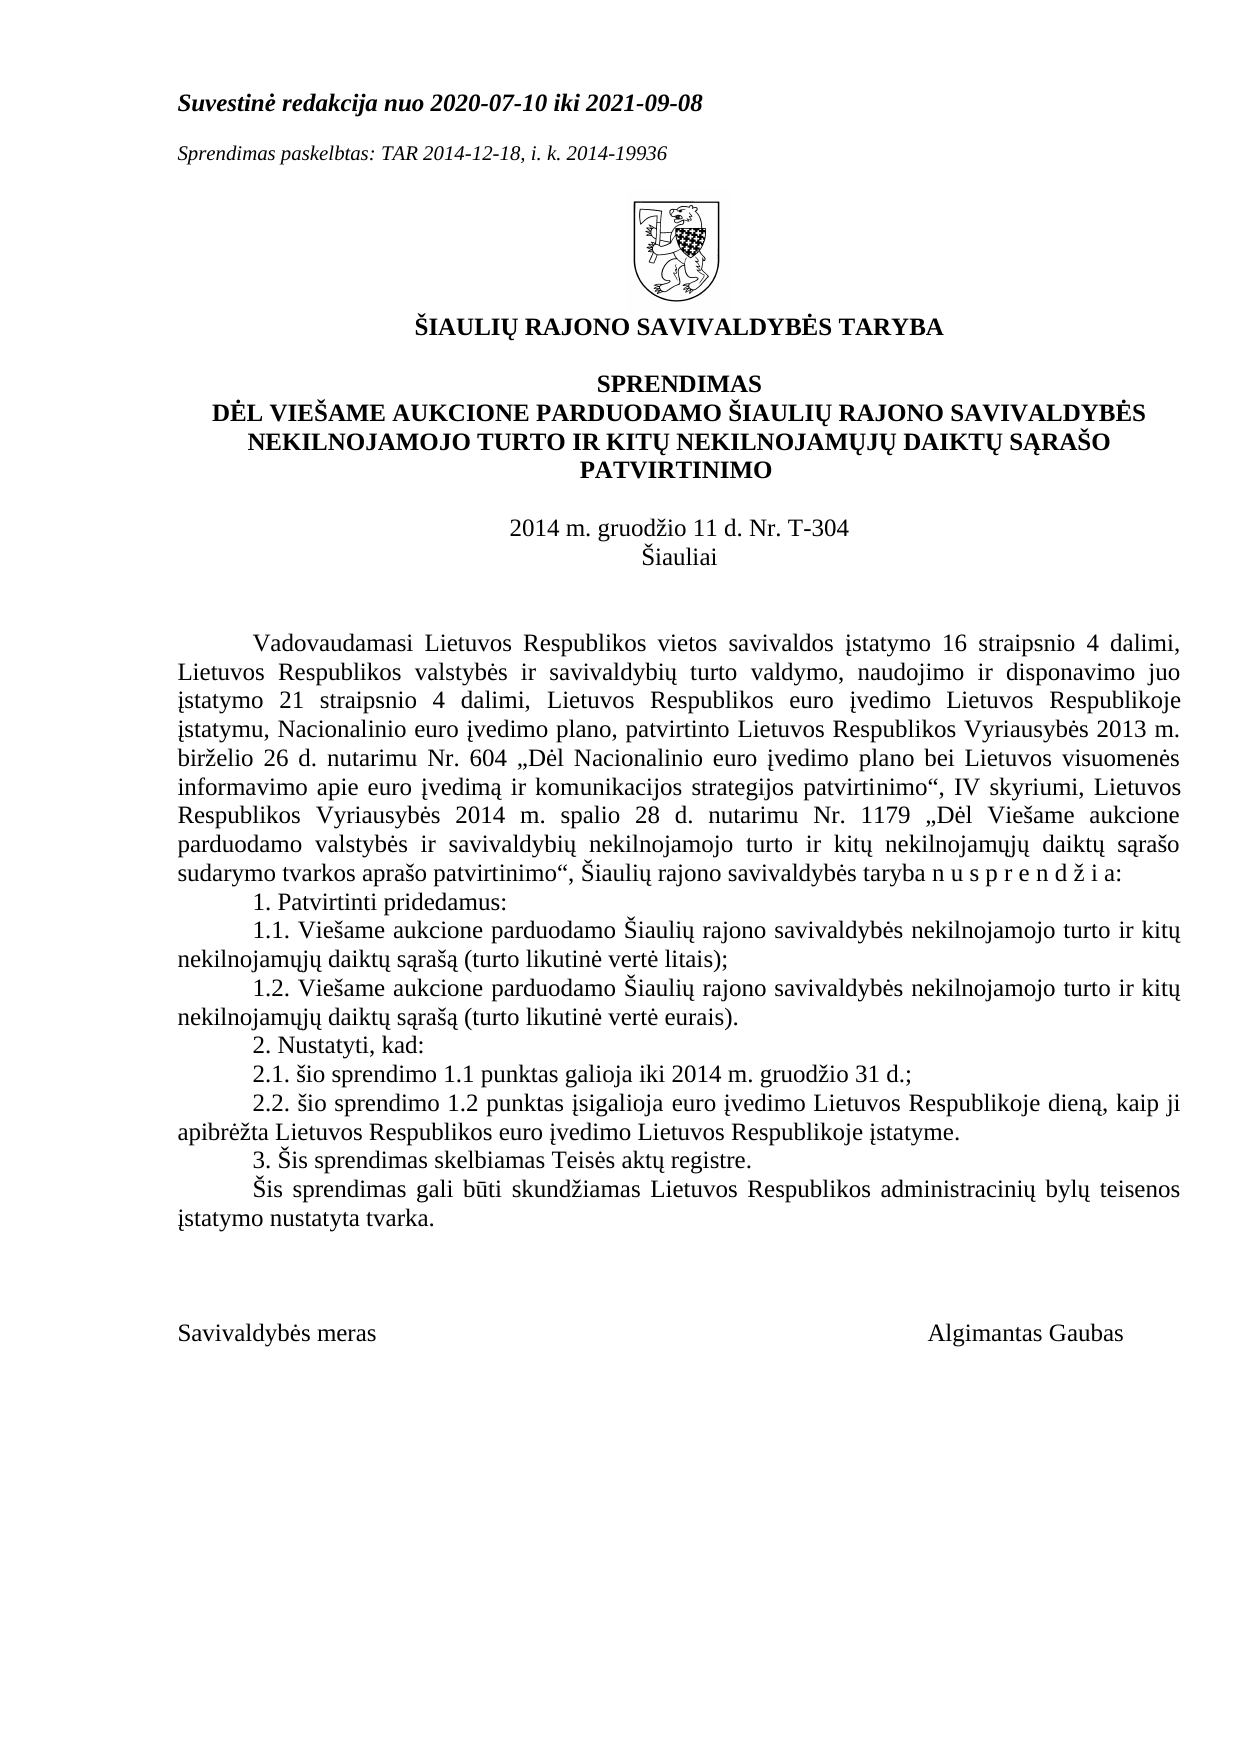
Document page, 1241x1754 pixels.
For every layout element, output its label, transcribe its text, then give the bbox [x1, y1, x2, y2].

text 2014 m. gruodžio 11 d. Nr. T-304 [177, 513, 1181, 542]
text 1.2. Viešame aukcione parduodamo Šiaulių rajono savivaldybės nekilnojamojo turto ir kitų nekilnojamųjų daiktų sąrašą (turto likutinė vertė eurais). [177, 973, 1181, 1030]
text DĖL VIEŠAME AUKCIONE PARDUODAMO ŠIAULIŲ RAJONO SAVIVALDYBĖS NEKILNOJAMOJO TURTO IR KITŲ NEKILNOJAMŲJŲ DAIKTŲ SĄRAŠO PATVIRTINIMO [177, 398, 1181, 484]
text Sprendimas paskelbtas: TAR 2014-12-18, i. k. 2014-19936 [177, 141, 1181, 165]
text 1. Patvirtinti pridedamus: [177, 887, 1181, 915]
text Šiauliai [177, 542, 1181, 570]
text 2.2. šio sprendimo 1.2 punktas įsigalioja euro įvedimo Lietuvos Respublikoje dieną, kaip ji apibrėžta Lietuvos Respublikos euro įvedimo Lietuvos Respublikoje įstatyme. [177, 1088, 1181, 1145]
text 3. Šis sprendimas skelbiamas Teisės aktų registre. [177, 1145, 1181, 1174]
text Šis sprendimas gali būti skundžiamas Lietuvos Respublikos administracinių bylų teisenos įstatymo nustatyta tvarka. [177, 1174, 1181, 1232]
text Vadovaudamasi Lietuvos Respublikos vietos savivaldos įstatymo 16 straipsnio 4 dalimi, Lietuvos Respublikos valstybės ir savivaldybių turto valdymo, naudojimo ir disponavimo juo įstatymo 21 straipsnio 4 dalimi, Lietuvos Respublikos euro įvedimo Lietuvos Respublikoje įstatymu, Nacionalinio euro įvedimo plano, patvirtinto Lietuvos Respublikos Vyriausybės 2013 m. birželio 26 d. nutarimu Nr. 604 „Dėl Nacionalinio euro įvedimo plano bei Lietuvos visuomenės informavimo apie euro įvedimą ir komunikacijos strategijos patvirtinimo“, IV skyriumi, Lietuvos Respublikos Vyriausybės 2014 m. spalio 28 d. nutarimu Nr. 1179 „Dėl Viešame aukcione parduodamo valstybės ir savivaldybių nekilnojamojo turto ir kitų nekilnojamųjų daiktų sąrašo sudarymo tvarkos aprašo patvirtinimo“, Šiaulių rajono savivaldybės taryba n u s p r e n d ž i a: [177, 628, 1181, 887]
text 2. Nustatyti, kad: [177, 1030, 1181, 1059]
text ŠIAULIŲ RAJONO SAVIVALDYBĖS TARYBA [177, 312, 1181, 340]
text SPRENDIMAS [177, 369, 1181, 398]
text 1.1. Viešame aukcione parduodamo Šiaulių rajono savivaldybės nekilnojamojo turto ir kitų nekilnojamųjų daiktų sąrašą (turto likutinė vertė litais); [177, 915, 1181, 973]
text 2.1. šio sprendimo 1.1 punktas galioja iki 2014 m. gruodžio 31 d.; [177, 1059, 1181, 1088]
text Savivaldybės meras Algimantas Gaubas [177, 1318, 1181, 1347]
text Suvestinė redakcija nuo 2020-07-10 iki 2021-09-08 [177, 88, 1181, 117]
